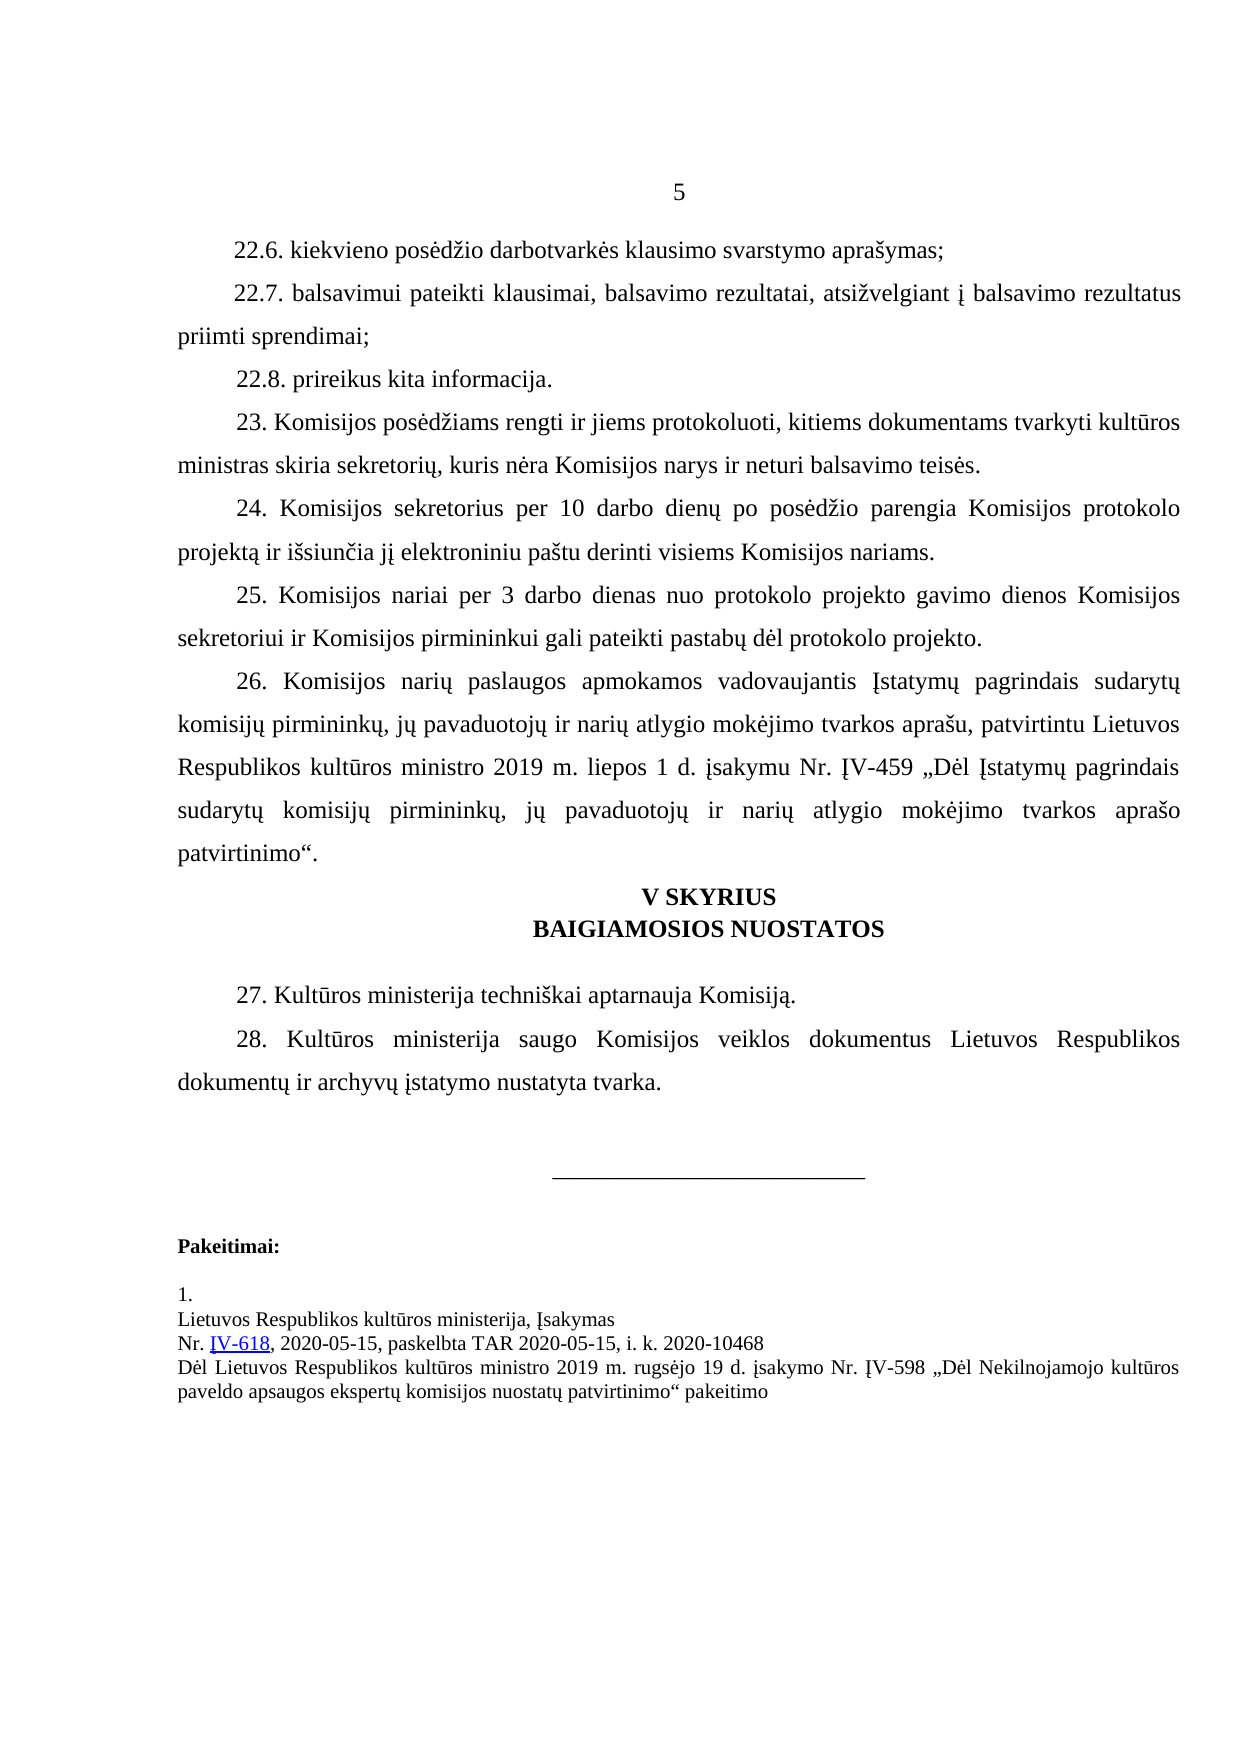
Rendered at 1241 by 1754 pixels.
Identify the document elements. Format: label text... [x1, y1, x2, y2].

text 22.6. kiekvieno posėdžio darbotvarkės klausimo svarstymo aprašymas; [177, 235, 1182, 263]
text 26. Komisijos narių paslaugos apmokamos vadovaujantis Įstatymų pagrindais sudarytų komisijų pirmininkų, jų pavaduotojų ir narių atlygio mokėjimo tvarkos aprašu, patvirtintu Lietuvos Respublikos kultūros ministro 2019 m. liepos 1 d. įsakymu Nr. ĮV-459 „Dėl Įstatymų pagrindais sudarytų komisijų pirmininkų, jų pavaduotojų ir narių atlygio mokėjimo tvarkos aprašo patvirtinimo“. [177, 666, 1181, 867]
text Baigiamosios nuostatos [177, 914, 1181, 943]
text V skyrius [177, 882, 1181, 910]
text 22.8. prireikus kita informacija. [177, 364, 1181, 393]
text Nr. ĮV-618, 2020-05-15, paskelbta TAR 2020-05-15, i. k. 2020-10468 [177, 1331, 1181, 1354]
text 25. Komisijos nariai per 3 darbo dienas nuo protokolo projekto gavimo dienos Komisijos sekretoriui ir Komisijos pirmininkui gali pateikti pastabų dėl protokolo projekto. [177, 580, 1181, 652]
text Lietuvos Respublikos kultūros ministerija, Įsakymas [177, 1306, 1181, 1331]
text 1. [177, 1282, 1181, 1306]
text 24. Komisijos sekretorius per 10 darbo dienų po posėdžio parengia Komisijos protokolo projektą ir išsiunčia jį elektroniniu paštu derinti visiems Komisijos nariams. [177, 493, 1181, 565]
text Pakeitimai: [177, 1234, 1181, 1258]
text _________________________ [177, 1153, 1181, 1182]
text 27. Kultūros ministerija techniškai aptarnauja Komisiją. [177, 981, 1181, 1009]
text 22.7. balsavimui pateikti klausimai, balsavimo rezultatai, atsižvelgiant į balsavimo rezultatus priimti sprendimai; [177, 278, 1182, 350]
text 28. Kultūros ministerija saugo Komisijos veiklos dokumentus Lietuvos Respublikos dokumentų ir archyvų įstatymo nustatyta tvarka. [177, 1024, 1181, 1096]
text Dėl Lietuvos Respublikos kultūros ministro 2019 m. rugsėjo 19 d. įsakymo Nr. ĮV-598 „Dėl Nekilnojamojo kultūros paveldo apsaugos ekspertų komisijos nuostatų patvirtinimo“ pakeitimo [177, 1354, 1181, 1403]
text 23. Komisijos posėdžiams rengti ir jiems protokoluoti, kitiems dokumentams tvarkyti kultūros ministras skiria sekretorių, kuris nėra Komisijos narys ir neturi balsavimo teisės. [177, 407, 1181, 479]
